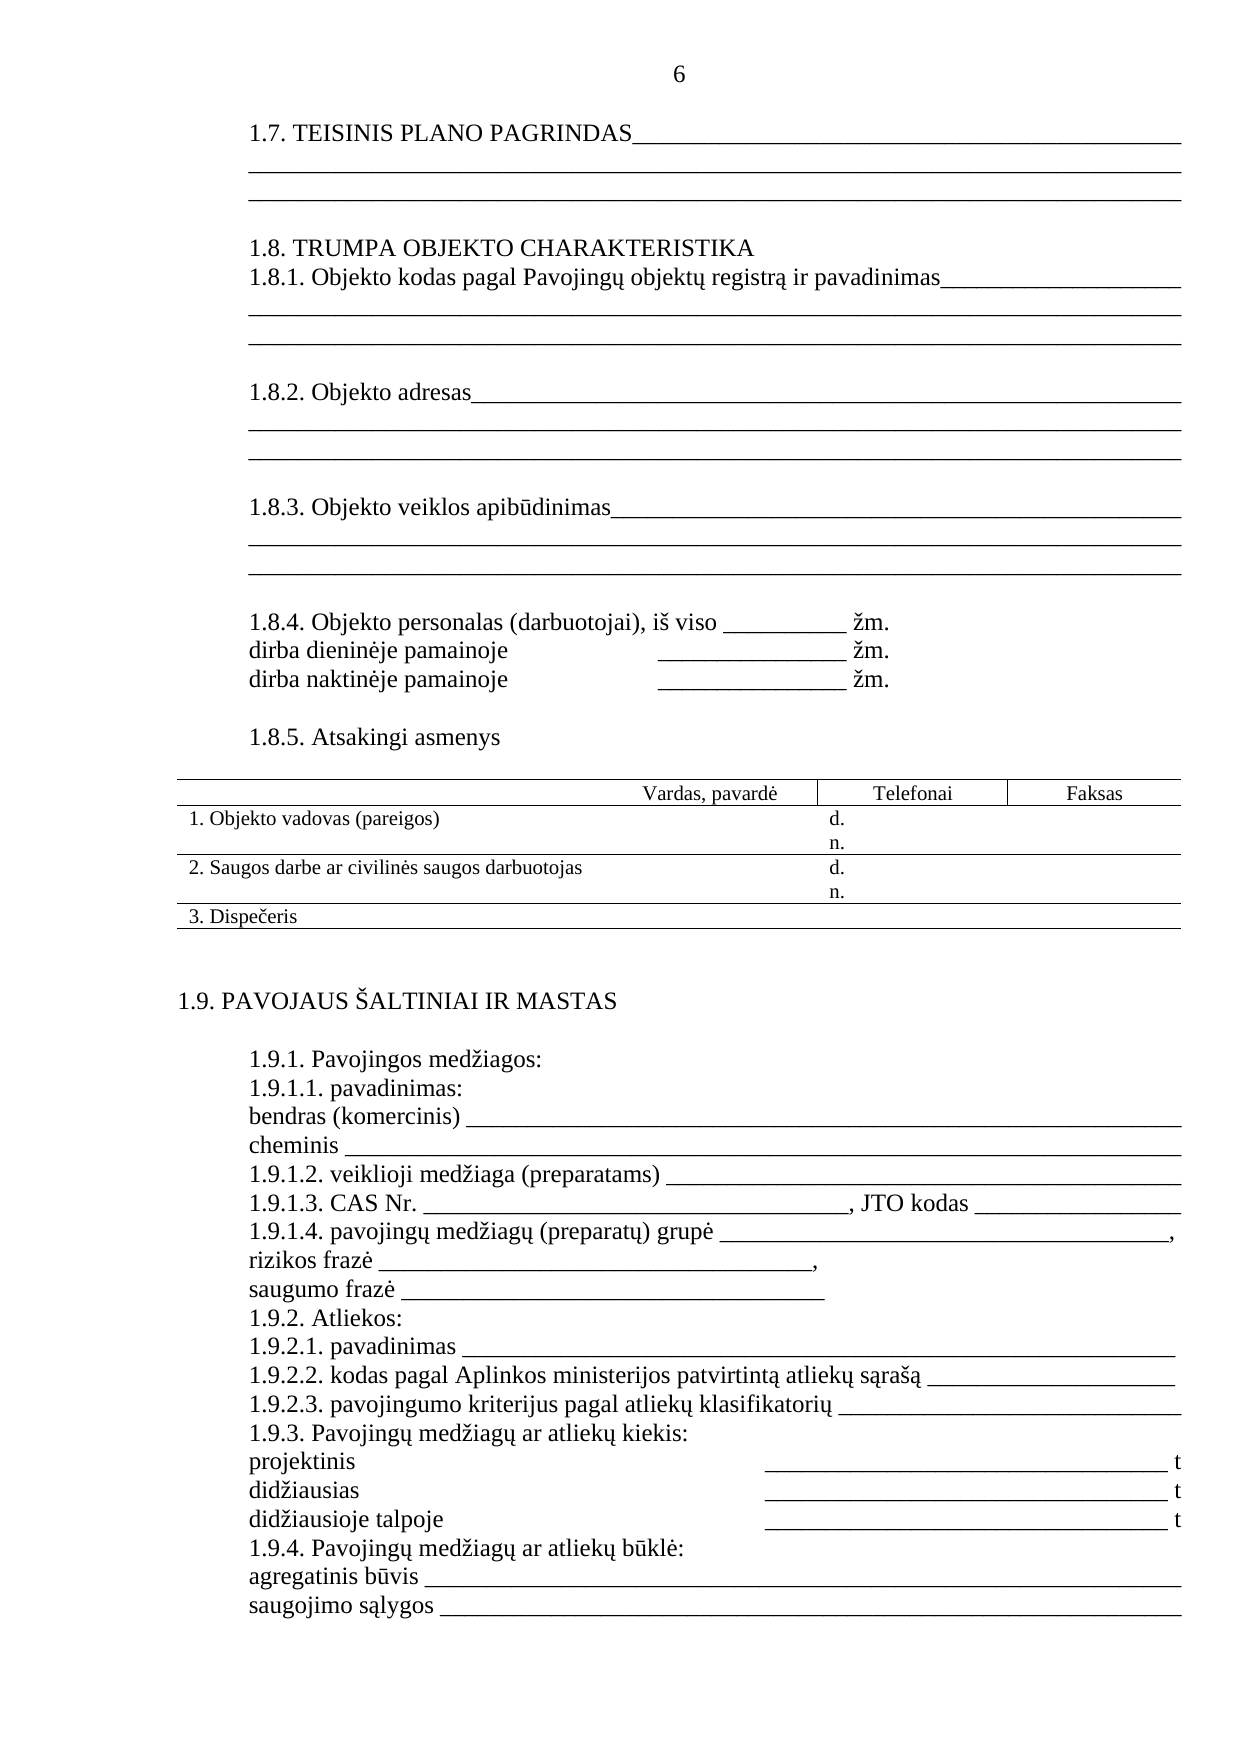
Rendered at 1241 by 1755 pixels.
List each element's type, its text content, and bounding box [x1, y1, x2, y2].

text dirba dieninėje pamainoje žm. [177, 636, 1181, 664]
text bendras (komercinis) [177, 1101, 1181, 1130]
table_header Telefonai [818, 780, 1007, 804]
text saugumo frazė [177, 1274, 1181, 1303]
text didžiausioje talpoje t [177, 1504, 1181, 1533]
table_cell [177, 830, 818, 854]
table_cell n. [818, 879, 1008, 903]
text 1.9.2.1. pavadinimas [177, 1331, 1181, 1360]
text 1.8.3. Objekto veiklos apibūdinimas [177, 492, 1181, 521]
text rizikos frazė , [177, 1245, 1181, 1274]
text 1.9.1. Pavojingos medžiagos: [177, 1044, 1181, 1073]
text projektinis t [177, 1446, 1181, 1475]
table_cell 1. Objekto vadovas (pareigos) [177, 806, 818, 829]
text agregatinis būvis [177, 1561, 1181, 1590]
text 1.9.1.2. veiklioji medžiaga (preparatams) [177, 1159, 1181, 1188]
text 1.7. TEISINIS PLANO PAGRINDAS [177, 118, 1181, 147]
text 1.9.1.3. CAS Nr. __________________________________, JTO kodas [177, 1188, 1181, 1216]
table_cell d. [818, 855, 1008, 879]
table_cell [818, 904, 1008, 928]
text 1.9.3. Pavojingų medžiagų ar atliekų kiekis: [177, 1418, 1181, 1446]
text 1.9.2. Atliekos: [177, 1303, 1181, 1331]
text 1.8.2. Objekto adresas [177, 377, 1181, 406]
text didžiausias t [177, 1475, 1181, 1504]
table_cell [1008, 904, 1181, 928]
table_cell [1008, 830, 1181, 854]
table_header Vardas, pavardė [177, 780, 817, 804]
text 1.8.4. Objekto personalas (darbuotojai), iš viso žm. [177, 607, 1181, 636]
text 1.9.4. Pavojingų medžiagų ar atliekų būklė: [177, 1533, 1181, 1561]
text dirba naktinėje pamainoje žm. [177, 664, 1181, 693]
text 1.9.2.2. kodas pagal Aplinkos ministerijos patvirtintą atliekų sąrašą [177, 1360, 1181, 1389]
text saugojimo sąlygos [177, 1590, 1181, 1619]
text 1.9.1.1. pavadinimas: [177, 1073, 1181, 1101]
table_cell [1008, 879, 1181, 903]
text 1.8.5. Atsakingi asmenys [177, 722, 1181, 751]
table_cell d. [818, 806, 1008, 829]
text 1.9.2.3. pavojingumo kriterijus pagal atliekų klasifikatorių [177, 1389, 1181, 1418]
table_cell [177, 879, 818, 903]
table_cell 2. Saugos darbe ar civilinės saugos darbuotojas [177, 855, 818, 879]
table_cell [1008, 855, 1181, 879]
text 1.8.1. Objekto kodas pagal Pavojingų objektų registrą ir pavadinimas [177, 262, 1181, 291]
text 1.9.1.4. pavojingų medžiagų (preparatų) grupė , [177, 1216, 1181, 1245]
table_cell 3. Dispečeris [177, 904, 818, 928]
text 1.8. TRUMPA OBJEKTO CHARAKTERISTIKA [177, 233, 1181, 262]
text cheminis [177, 1130, 1181, 1159]
table_cell n. [818, 830, 1008, 854]
text 1.9. PAVOJAUS ŠALTINIAI IR MASTAS [177, 986, 1181, 1015]
table_cell [1008, 806, 1181, 829]
table_header Faksas [1008, 780, 1181, 804]
